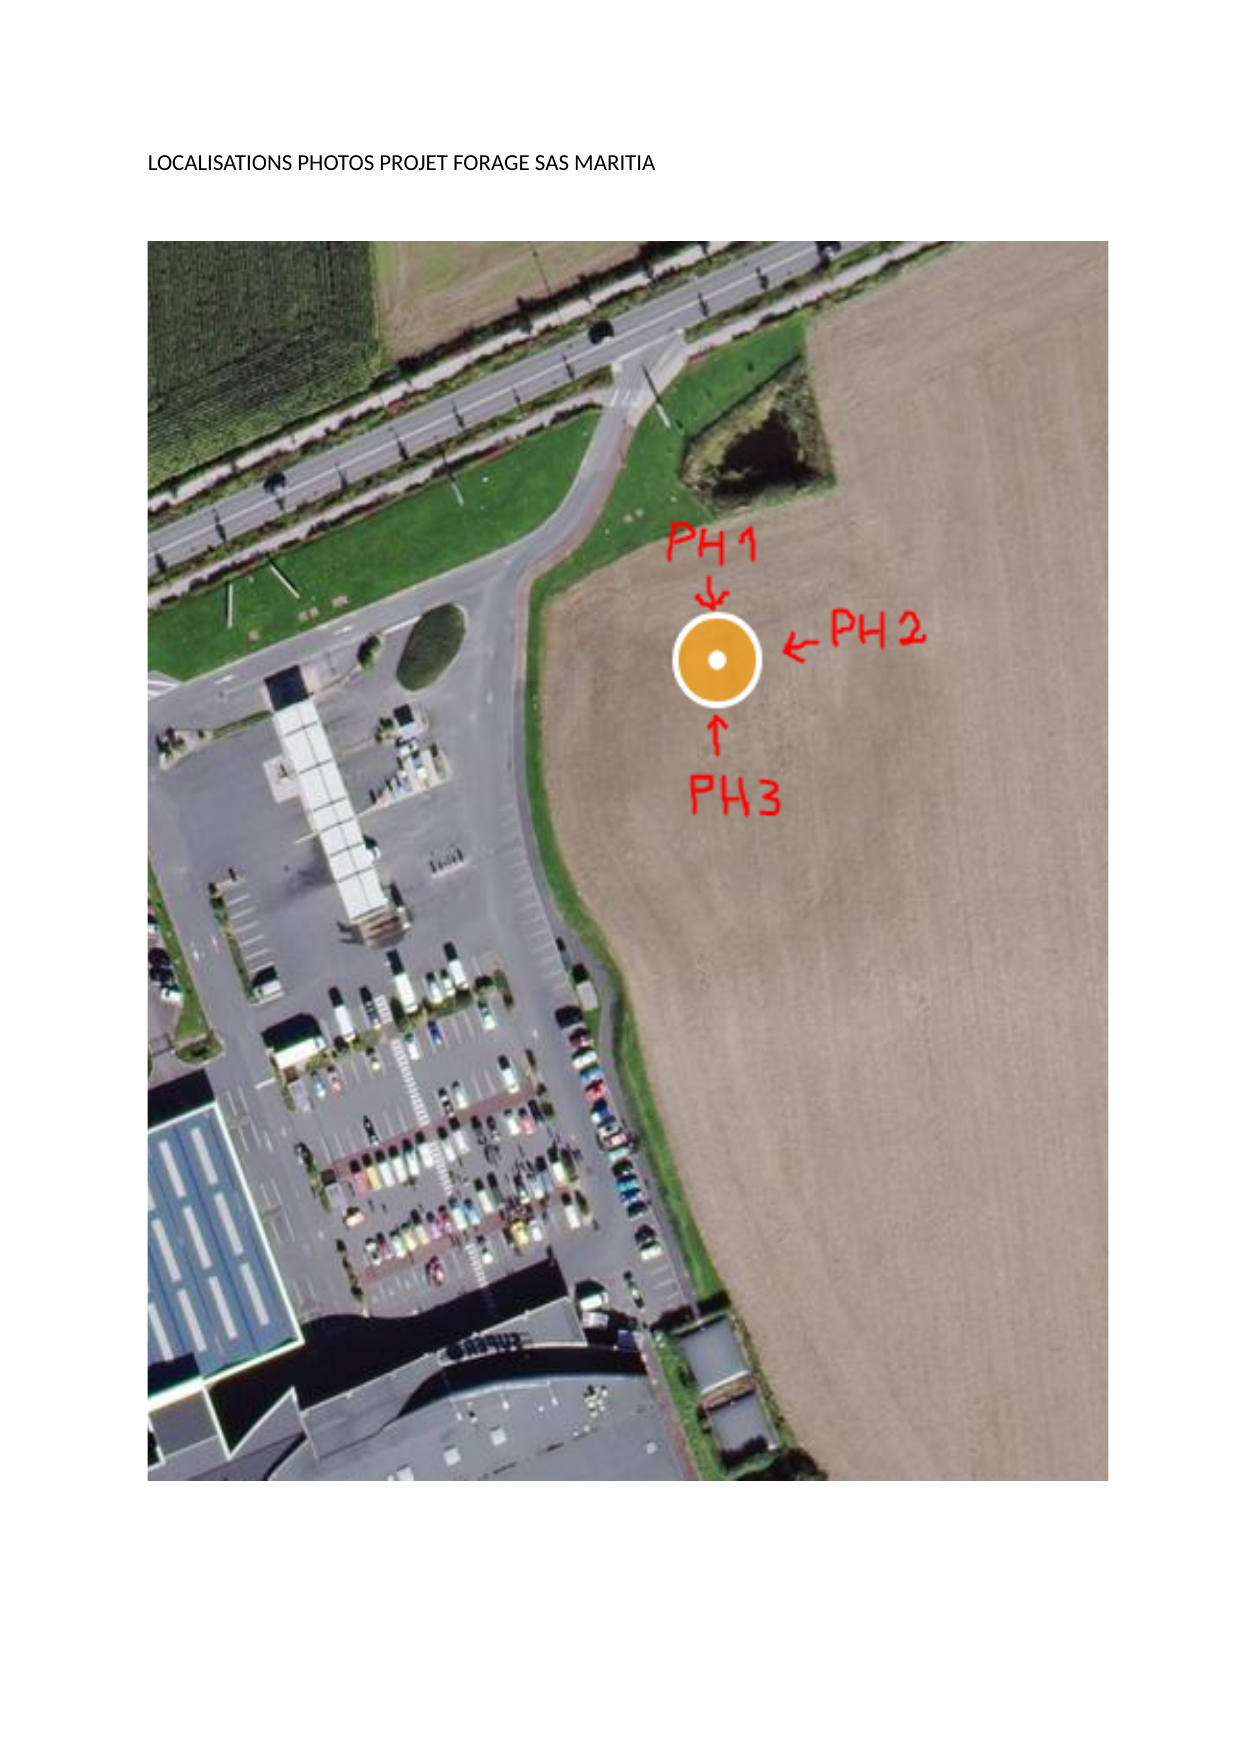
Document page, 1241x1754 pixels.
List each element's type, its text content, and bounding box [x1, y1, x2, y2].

text LOCALISATIONS PHOTOS PROJET FORAGE SAS MARITIA [148, 148, 1093, 176]
picture [147, 241, 1109, 1481]
